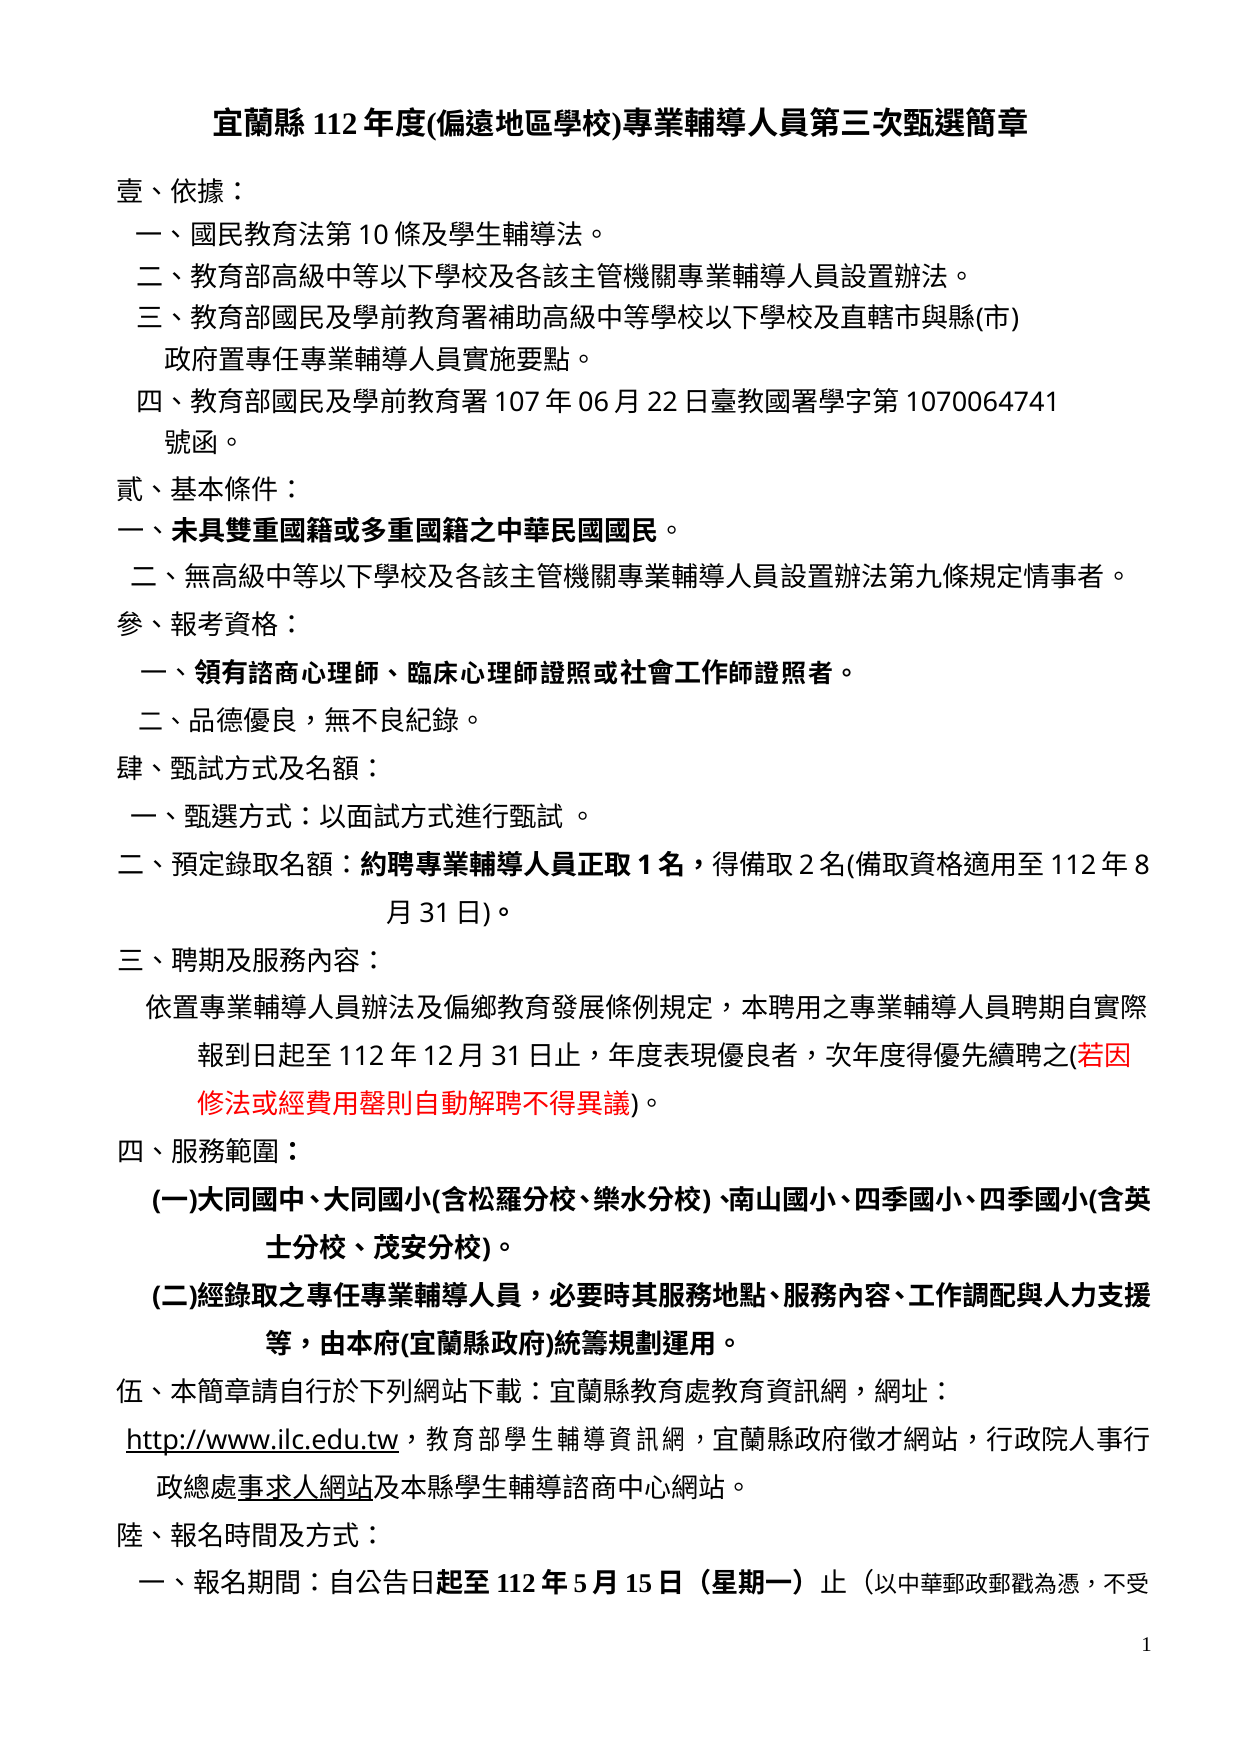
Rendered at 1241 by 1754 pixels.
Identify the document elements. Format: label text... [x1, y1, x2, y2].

text 四、服務範圍： [89, 1123, 1152, 1171]
text 二、教育部高級中等以下學校及各該主管機關專業輔導人員設置辦法。 [89, 253, 1152, 294]
text 貳、基本條件： [89, 461, 1152, 509]
text 二、預定錄取名額：約聘專業輔導人員正取1名，得備取2名(備取資格適用至112年8月31日)。 [89, 836, 1152, 932]
text (二)經錄取之專任專業輔導人員，必要時其服務地點、服務內容、工作調配與人力支援等，由本府(宜蘭縣政府)統籌規劃運用。 [89, 1267, 1152, 1363]
text 宜蘭縣112年度(偏遠地區學校)專業輔導人員第三次甄選簡章 [89, 94, 1152, 144]
text http://www.ilc.edu.tw，教育部學生輔導資訊網，宜蘭縣政府徵才網站，行政院人事行政總處事求人網站及本縣學生輔導諮商中心網站。 [89, 1411, 1152, 1507]
text 三、聘期及服務內容： [89, 932, 1152, 979]
text 二、無高級中等以下學校及各該主管機關專業輔導人員設置辦法第九條規定情事者。 [89, 548, 1152, 596]
text 一、國民教育法第10條及學生輔導法。 [89, 211, 1152, 253]
text 肆、甄試方式及名額： [89, 740, 1152, 788]
text 號函。 [89, 419, 1152, 461]
text 一、報名期間：自公告日起至112年5月15日（星期一）止（以中華郵政郵戳為憑，不受 [139, 1554, 1152, 1602]
text 政府置專任專業輔導人員實施要點。 [89, 336, 1152, 378]
text 一、未具雙重國籍或多重國籍之中華民國國民。 [89, 509, 1152, 548]
text 伍、本簡章請自行於下列網站下載：宜蘭縣教育處教育資訊網，網址： [89, 1363, 1152, 1411]
text 二、品德優良，無不良紀錄。 [126, 692, 1152, 740]
text 一、甄選方式：以面試方式進行甄試 。 [89, 788, 1152, 836]
text 三、教育部國民及學前教育署補助高級中等學校以下學校及直轄市與縣(市) [89, 294, 1152, 336]
text 一、領有諮商心理師、臨床心理師證照或社會工作師證照者。 [126, 644, 1152, 692]
text 參、報考資格： [89, 596, 1152, 644]
text 依置專業輔導人員辦法及偏鄉教育發展條例規定，本聘用之專業輔導人員聘期自實際報到日起至112年12月31日止，年度表現優良者，次年度得優先續聘之(若因修法或經費用罄則自動解聘不得異議)。 [89, 979, 1152, 1123]
text 陸、報名時間及方式： [89, 1507, 1152, 1554]
text 壹、依據： [89, 163, 1152, 211]
text 四、教育部國民及學前教育署107年06月22日臺教國署學字第1070064741 [89, 378, 1152, 419]
text (一)大同國中、大同國小(含松羅分校、樂水分校)、南山國小、四季國小、四季國小(含英士分校、茂安分校)。 [89, 1171, 1152, 1267]
